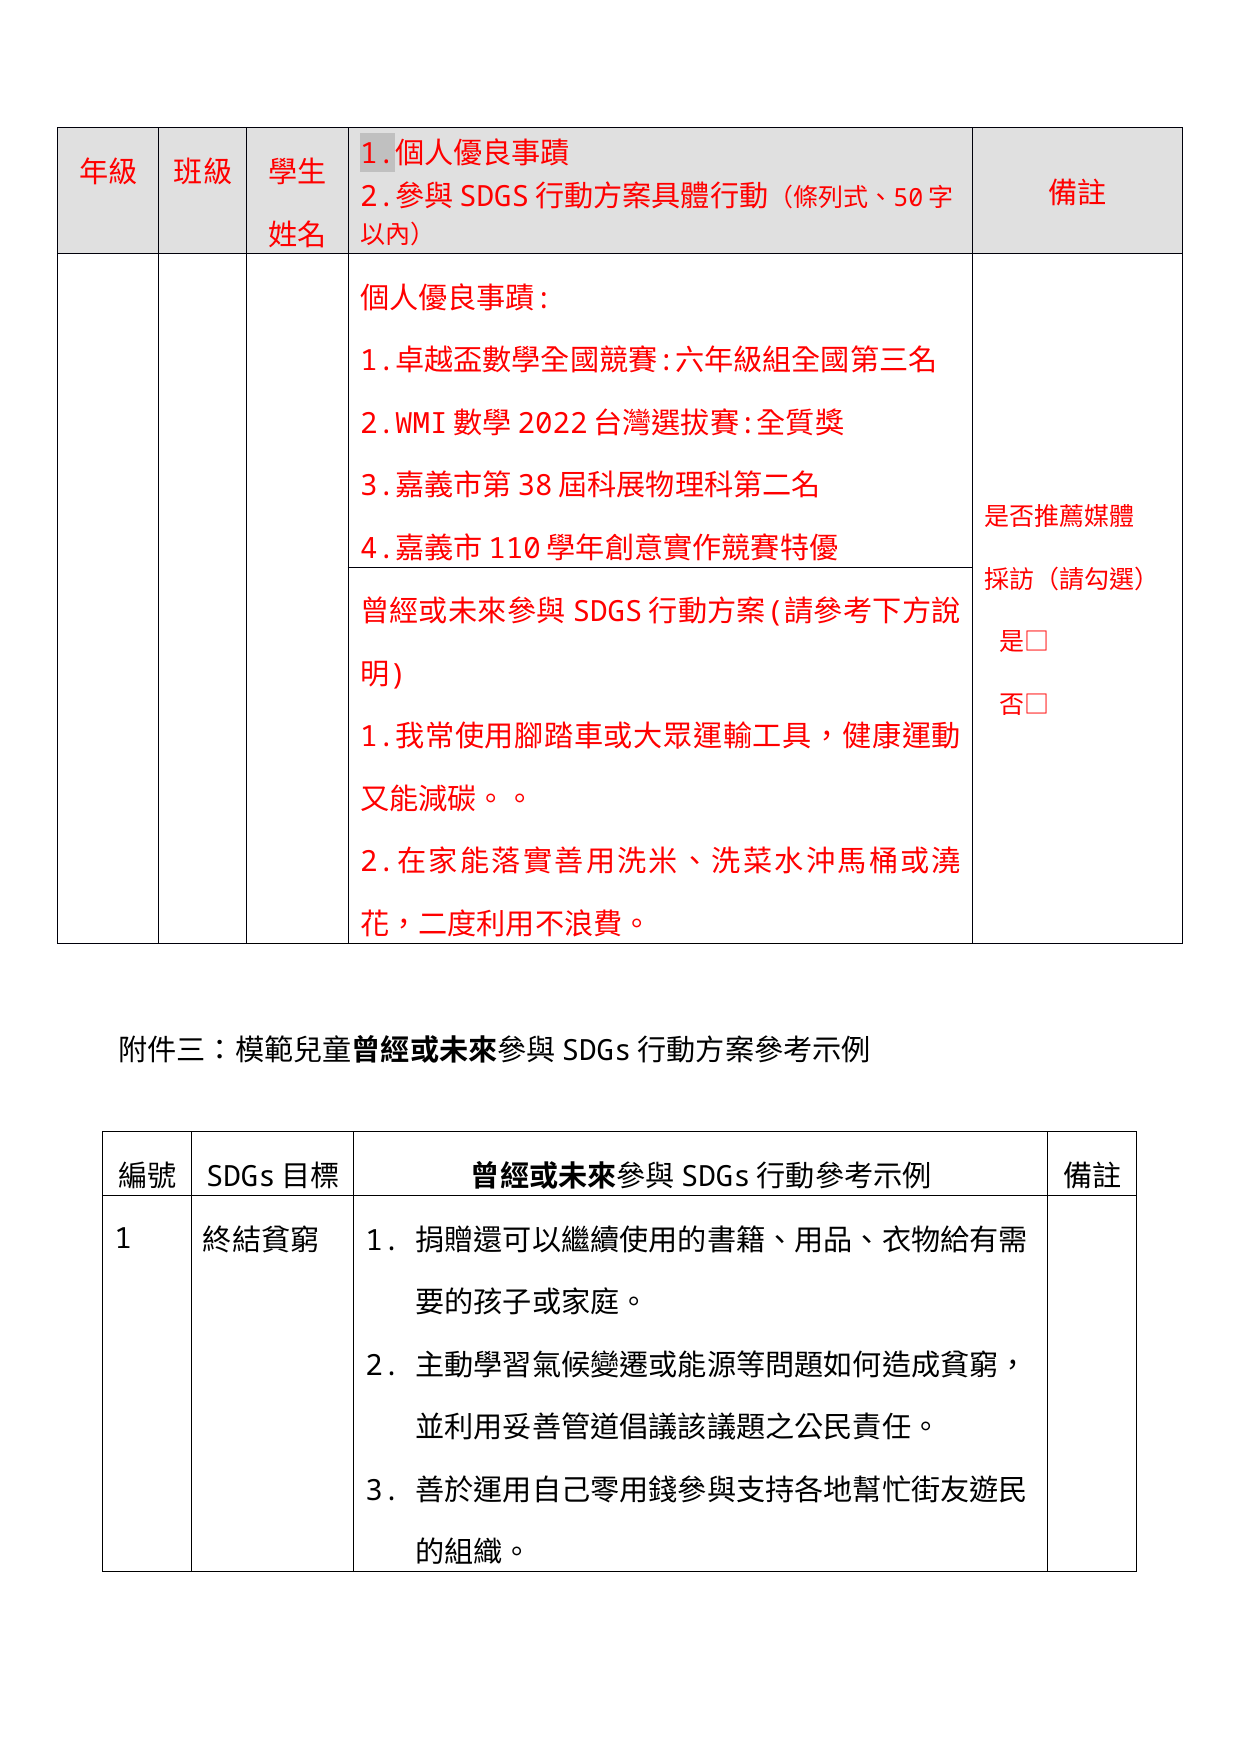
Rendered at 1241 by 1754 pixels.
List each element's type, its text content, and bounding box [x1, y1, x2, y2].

table_header SDGs目標 [192, 1132, 353, 1195]
table_cell 終結貧窮 [192, 1196, 353, 1571]
table_cell 班級 [159, 128, 246, 253]
table_cell 個人優良事蹟: 1.卓越盃數學全國競賽:六年級組全國第三名 2.WMI數學2022台灣選拔賽:全質獎 3.嘉義市第38屆科展物理科第二名 4.嘉義市110學年創意實作競賽特優 [349, 254, 972, 567]
table_cell 1.個人優良事蹟 2.參與SDGS行動方案具體行動（條列式、50字以內） [349, 128, 972, 253]
table_cell [159, 254, 246, 943]
table_cell [58, 254, 158, 943]
text 附件三：模範兒童曾經或未來參與SDGs行動方案參考示例 [118, 1006, 1103, 1069]
table_cell [1048, 1196, 1136, 1571]
table_header 曾經或未來參與SDGs行動參考示例 [354, 1132, 1047, 1195]
table_cell 備註 [973, 128, 1182, 253]
table_cell 學生姓名 [247, 128, 348, 253]
table_header 備註 [1048, 1132, 1136, 1195]
table_cell 1 [103, 1196, 191, 1571]
table_header 編號 [103, 1132, 191, 1195]
table_cell 曾經或未來參與SDGS行動方案(請參考下方說明) 1.我常使用腳踏車或大眾運輸工具，健康運動又能減碳。。 2.在家能落實善用洗米、洗菜水沖馬桶或澆花，二度利用不浪費。 [349, 568, 972, 943]
table_cell [247, 254, 348, 943]
table_cell 是否推薦媒體 採訪（請勾選） 是□ 否□ [973, 254, 1182, 943]
table_cell 年級 [58, 128, 158, 253]
table_cell 捐贈還可以繼續使用的書籍、用品、衣物給有需要的孩子或家庭。 主動學習氣候變遷或能源等問題如何造成貧窮，並利用妥善管道倡議該議題之公民責任。 善於運用自己零用錢參與支持各地幫忙街友遊民的組織。 [354, 1196, 1047, 1571]
